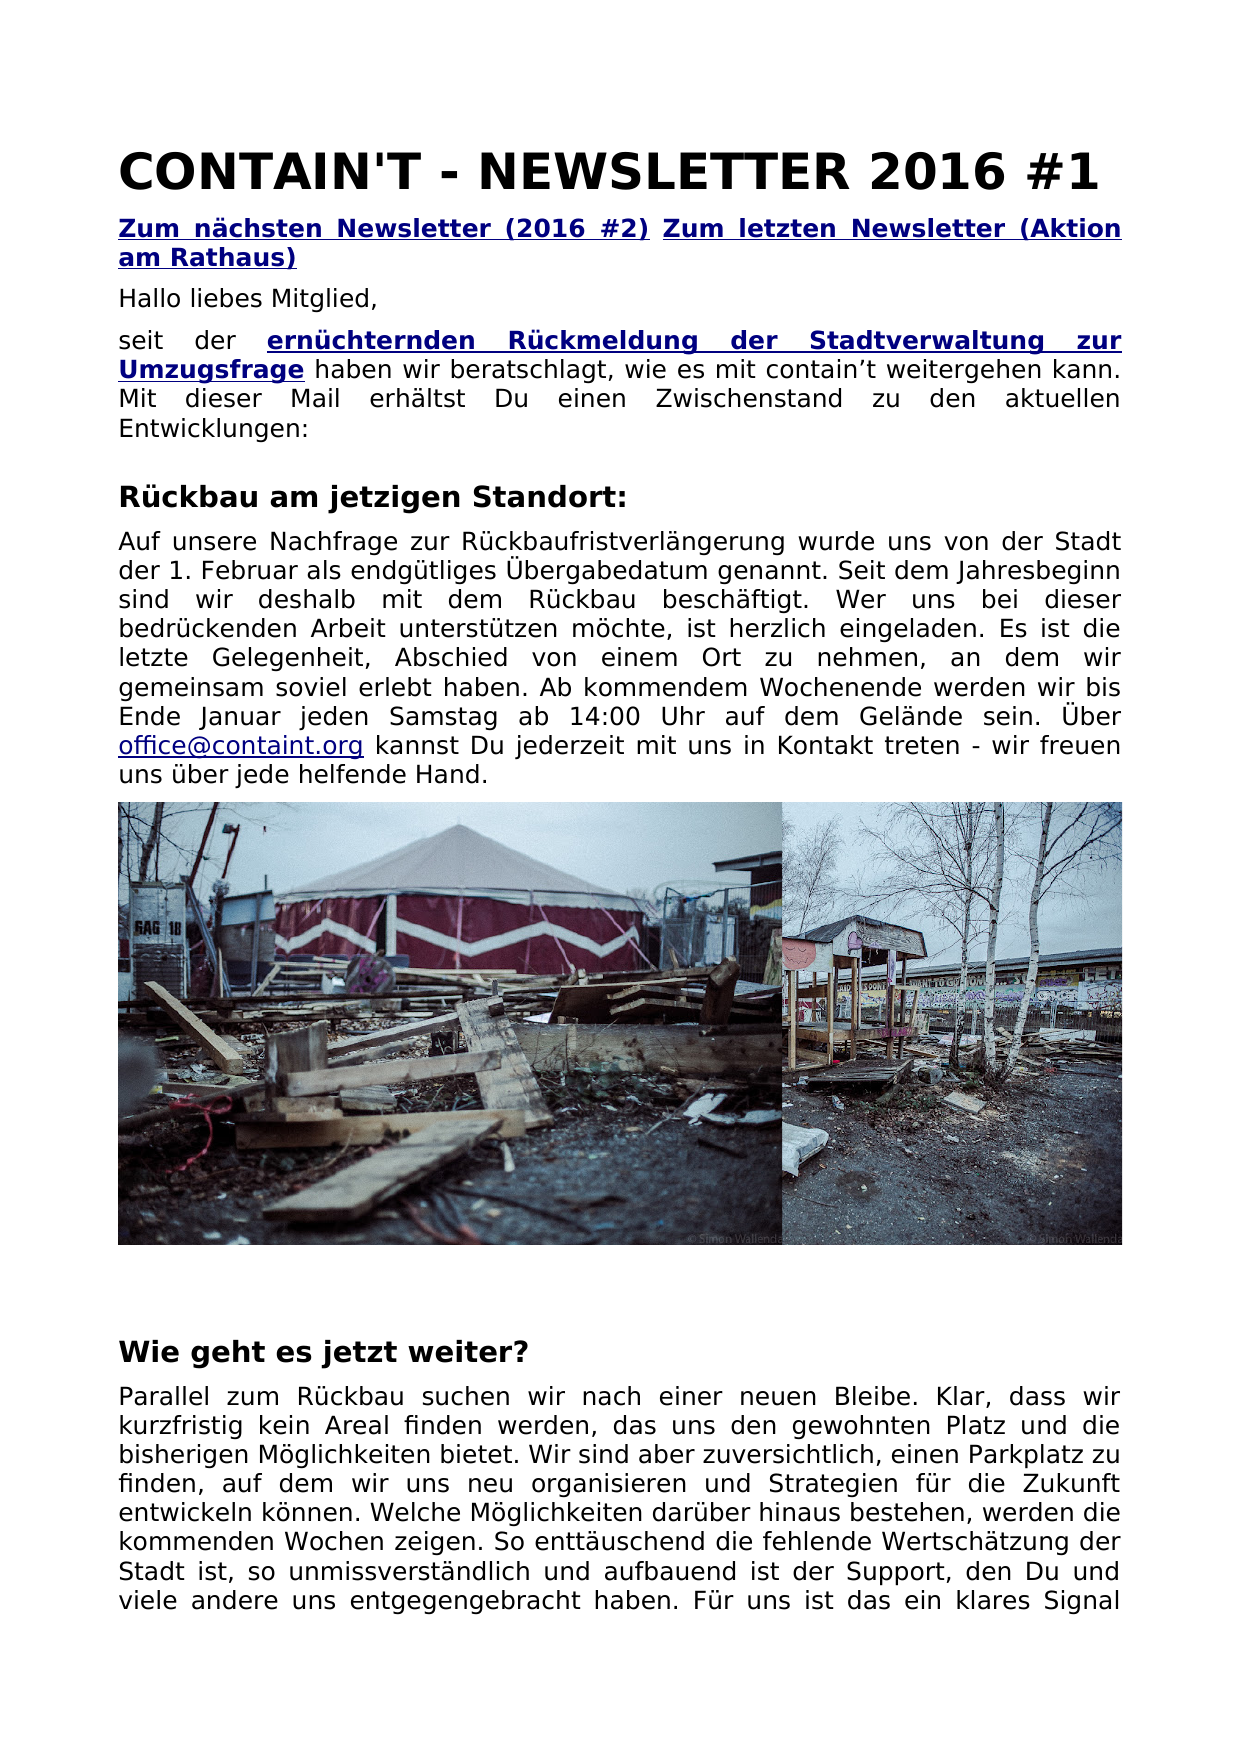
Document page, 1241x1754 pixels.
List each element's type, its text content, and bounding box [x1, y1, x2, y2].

text Zum nächsten Newsletter (2016 #2) Zum letzten Newsletter (Aktion am Rathaus) [118, 214, 1122, 272]
text Hallo liebes Mitglied, [118, 285, 1122, 314]
text seit der ernüchternden Rückmeldung der Stadtverwaltung zur Umzugsfrage haben wir beratschlagt, wie es mit contain’t weitergehen kann. Mit dieser Mail erhältst Du einen Zwischenstand zu den aktuellen Entwicklungen: [118, 326, 1122, 443]
picture [118, 802, 1123, 1245]
subtitle Wie geht es jetzt weiter? [118, 1335, 1122, 1369]
subtitle CONTAIN'T - NEWSLETTER 2016 #1 [118, 143, 1122, 201]
text Parallel zum Rückbau suchen wir nach einer neuen Bleibe. Klar, dass wir kurzfristig kein Areal finden werden, das uns den gewohnten Platz und die bisherigen Möglichkeiten bietet. Wir sind aber zuversichtlich, einen Parkplatz zu finden, auf dem wir uns neu organisieren und Strategien für die Zukunft entwickeln können. Welche Möglichkeiten darüber hinaus bestehen, werden die kommenden Wochen zeigen. So enttäuschend die fehlende Wertschätzung der Stadt ist, so unmissverständlich und aufbauend ist der Support, den Du und viele andere uns entgegengebracht haben. Für uns ist das ein klares Signal [118, 1382, 1122, 1615]
text Auf unsere Nachfrage zur Rückbaufristverlängerung wurde uns von der Stadt der 1. Februar als endgütliges Übergabedatum genannt. Seit dem Jahresbeginn sind wir deshalb mit dem Rückbau beschäftigt. Wer uns bei dieser bedrückenden Arbeit unterstützen möchte, ist herzlich eingeladen. Es ist die letzte Gelegenheit, Abschied von einem Ort zu nehmen, an dem wir gemeinsam soviel erlebt haben. Ab kommendem Wochenende werden wir bis Ende Januar jeden Samstag ab 14:00 Uhr auf dem Gelände sein. Über office@containt.org kannst Du jederzeit mit uns in Kontakt treten - wir freuen uns über jede helfende Hand. [118, 527, 1122, 789]
subtitle Rückbau am jetzigen Standort: [118, 481, 1122, 514]
